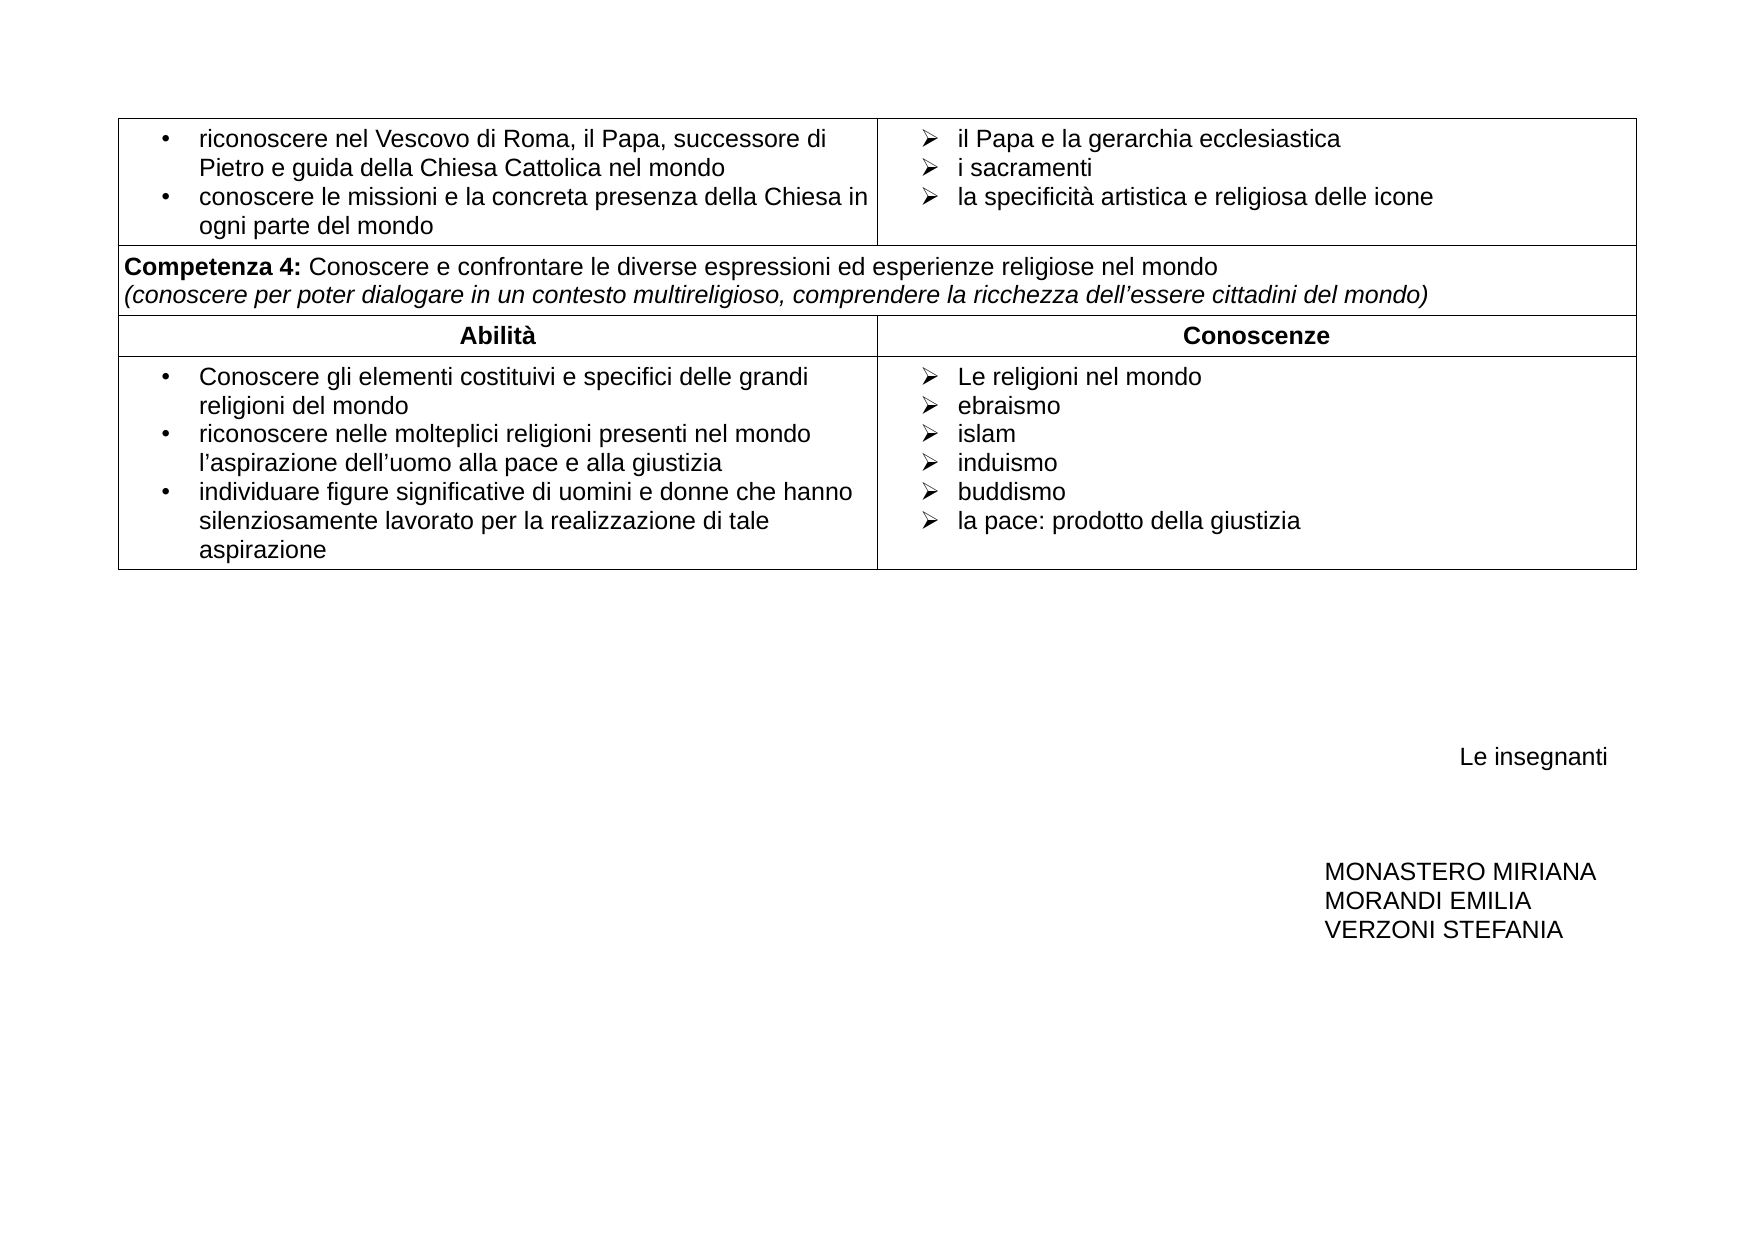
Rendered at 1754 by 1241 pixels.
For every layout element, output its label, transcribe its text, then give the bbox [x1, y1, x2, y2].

text Le insegnanti [118, 742, 1636, 771]
table_cell Conoscenze [878, 316, 1636, 356]
text VERZONI STEFANIA [118, 914, 1636, 943]
table_cell Gli stili architettonici della Chiesa l’anno liturgico il Papa e la gerarchia ecclesiastica i sacramenti la specificità artistica e religiosa delle icone [878, 119, 1636, 245]
text MONASTERO MIRIANA [118, 857, 1636, 886]
table_cell Le religioni nel mondo ebraismo islam induismo buddismo la pace: prodotto della giustizia [878, 357, 1636, 569]
table_cell Apprendere i tempi liturgici, la struttura gerarchica e la funzione dei sacramenti nella vita della Chiesa Cattolica riconoscere nel Vescovo di Roma, il Papa, successore di Pietro e guida della Chiesa Cattolica nel mondo conoscere le missioni e la concreta presenza della Chiesa in ogni parte del mondo [119, 119, 877, 245]
text MORANDI EMILIA [118, 886, 1636, 914]
table_cell Competenza 4: Conoscere e confrontare le diverse espressioni ed esperienze religiose nel mondo (conoscere per poter dialogare in un contesto multireligioso, comprendere la ricchezza dell’essere cittadini del mondo) [119, 246, 1636, 315]
table_cell Conoscere gli elementi costituivi e specifici delle grandi religioni del mondo riconoscere nelle molteplici religioni presenti nel mondo l’aspirazione dell’uomo alla pace e alla giustizia individuare figure significative di uomini e donne che hanno silenziosamente lavorato per la realizzazione di tale aspirazione [119, 357, 877, 569]
table_cell Abilità [119, 316, 877, 356]
